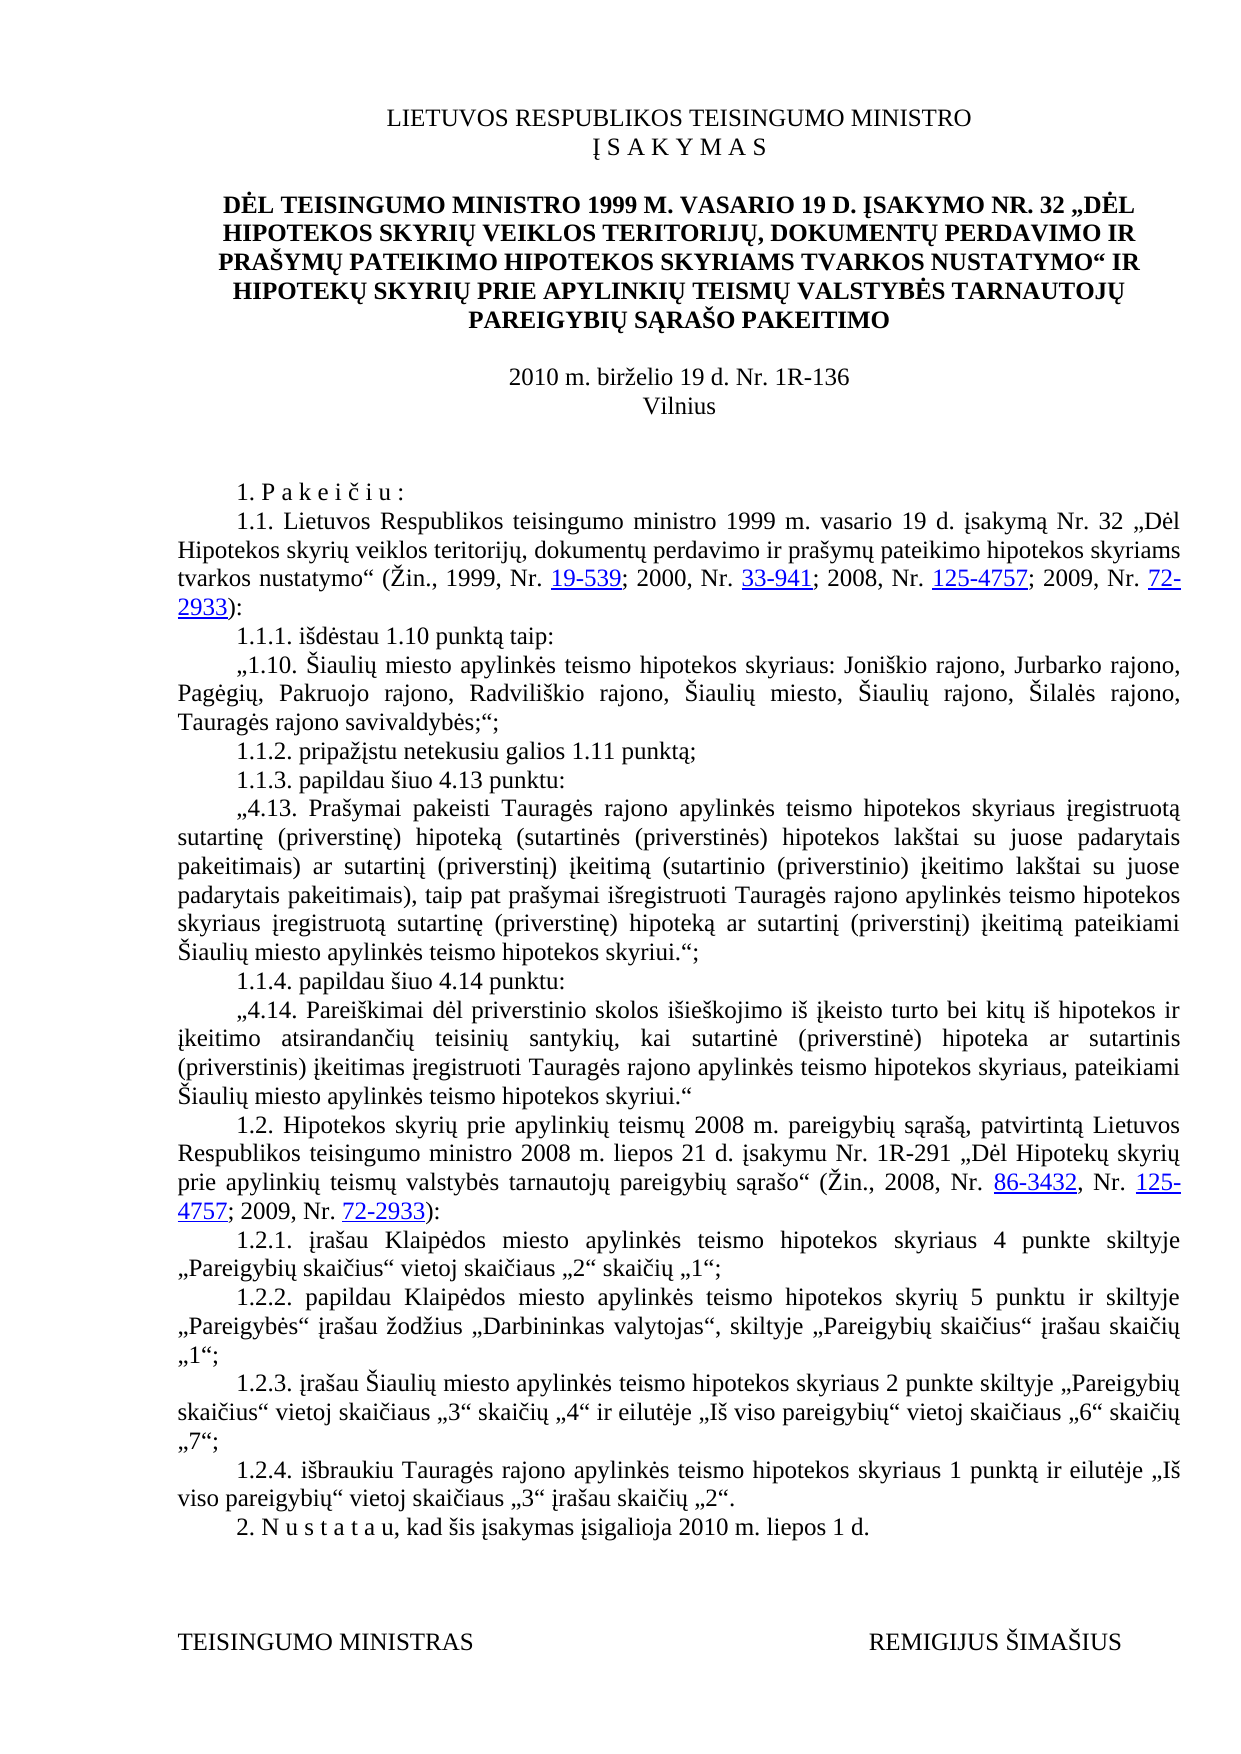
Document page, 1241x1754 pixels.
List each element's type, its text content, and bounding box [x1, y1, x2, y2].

text 2. N u s t a t a u, kad šis įsakymas įsigalioja 2010 m. liepos 1 d. [177, 1512, 1181, 1541]
text 1.1.1. išdėstau 1.10 punktą taip: [177, 621, 1181, 650]
text 1.1.3. papildau šiuo 4.13 punktu: [177, 765, 1181, 793]
text Vilnius [177, 391, 1181, 420]
text 1.2. Hipotekos skyrių prie apylinkių teismų 2008 m. pareigybių sąrašą, patvirtintą Lietuvos Respublikos teisingumo ministro 2008 m. liepos 21 d. įsakymu Nr. 1R-291 „Dėl Hipotekų skyrių prie apylinkių teismų valstybės tarnautojų pareigybių sąrašo“ (Žin., 2008, Nr. 86-3432, Nr. 125-4757; 2009, Nr. 72-2933): [177, 1110, 1181, 1225]
text 1.2.1. įrašau Klaipėdos miesto apylinkės teismo hipotekos skyriaus 4 punkte skiltyje „Pareigybių skaičius“ vietoj skaičiaus „2“ skaičių „1“; [177, 1225, 1181, 1282]
text Į S A K Y M A S [177, 132, 1181, 161]
text „1.10. Šiaulių miesto apylinkės teismo hipotekos skyriaus: Joniškio rajono, Jurbarko rajono, Pagėgių, Pakruojo rajono, Radviliškio rajono, Šiaulių miesto, Šiaulių rajono, Šilalės rajono, Tauragės rajono savivaldybės;“; [177, 650, 1181, 736]
text 1.1.2. pripažįstu netekusiu galios 1.11 punktą; [177, 736, 1181, 765]
text 1. P a k e i č i u : [177, 477, 1181, 506]
text 1.1.4. papildau šiuo 4.14 punktu: [177, 966, 1181, 995]
text „4.14. Pareiškimai dėl priverstinio skolos išieškojimo iš įkeisto turto bei kitų iš hipotekos ir įkeitimo atsirandančių teisinių santykių, kai sutartinė (priverstinė) hipoteka ar sutartinis (priverstinis) įkeitimas įregistruoti Tauragės rajono apylinkės teismo hipotekos skyriaus, pateikiami Šiaulių miesto apylinkės teismo hipotekos skyriui.“ [177, 995, 1181, 1110]
text LIETUVOS RESPUBLIKOS TEISINGUMO MINISTRO [177, 103, 1181, 132]
text Teisingumo ministras Remigijus Šimašius [177, 1627, 1181, 1656]
text 1.1. Lietuvos Respublikos teisingumo ministro 1999 m. vasario 19 d. įsakymą Nr. 32 „Dėl Hipotekos skyrių veiklos teritorijų, dokumentų perdavimo ir prašymų pateikimo hipotekos skyriams tvarkos nustatymo“ (Žin., 1999, Nr. 19-539; 2000, Nr. 33-941; 2008, Nr. 125-4757; 2009, Nr. 72-2933): [177, 506, 1181, 621]
text 1.2.2. papildau Klaipėdos miesto apylinkės teismo hipotekos skyrių 5 punktu ir skiltyje „Pareigybės“ įrašau žodžius „Darbininkas valytojas“, skiltyje „Pareigybių skaičius“ įrašau skaičių „1“; [177, 1282, 1181, 1368]
text DĖL teisingumo ministro 1999 m. vasario 19 d. įsakymO Nr. 32 „Dėl hipotekos skyrių veiklos teritorijų, dokumentų perdavimo ir prašymų pateikimo hipotekos skyriams tvarkos nustatymo“ ir hipotekų skyrių prie apylinkių teismų valstybės tarnautojų pareigybių sąrašo PAKEITIMO [177, 190, 1181, 333]
text 2010 m. birželio 19 d. Nr. 1R-136 [177, 362, 1181, 391]
text 1.2.4. išbraukiu Tauragės rajono apylinkės teismo hipotekos skyriaus 1 punktą ir eilutėje „Iš viso pareigybių“ vietoj skaičiaus „3“ įrašau skaičių „2“. [177, 1455, 1181, 1512]
text „4.13. Prašymai pakeisti Tauragės rajono apylinkės teismo hipotekos skyriaus įregistruotą sutartinę (priverstinę) hipoteką (sutartinės (priverstinės) hipotekos lakštai su juose padarytais pakeitimais) ar sutartinį (priverstinį) įkeitimą (sutartinio (priverstinio) įkeitimo lakštai su juose padarytais pakeitimais), taip pat prašymai išregistruoti Tauragės rajono apylinkės teismo hipotekos skyriaus įregistruotą sutartinę (priverstinę) hipoteką ar sutartinį (priverstinį) įkeitimą pateikiami Šiaulių miesto apylinkės teismo hipotekos skyriui.“; [177, 793, 1181, 966]
text 1.2.3. įrašau Šiaulių miesto apylinkės teismo hipotekos skyriaus 2 punkte skiltyje „Pareigybių skaičius“ vietoj skaičiaus „3“ skaičių „4“ ir eilutėje „Iš viso pareigybių“ vietoj skaičiaus „6“ skaičių „7“; [177, 1368, 1181, 1455]
